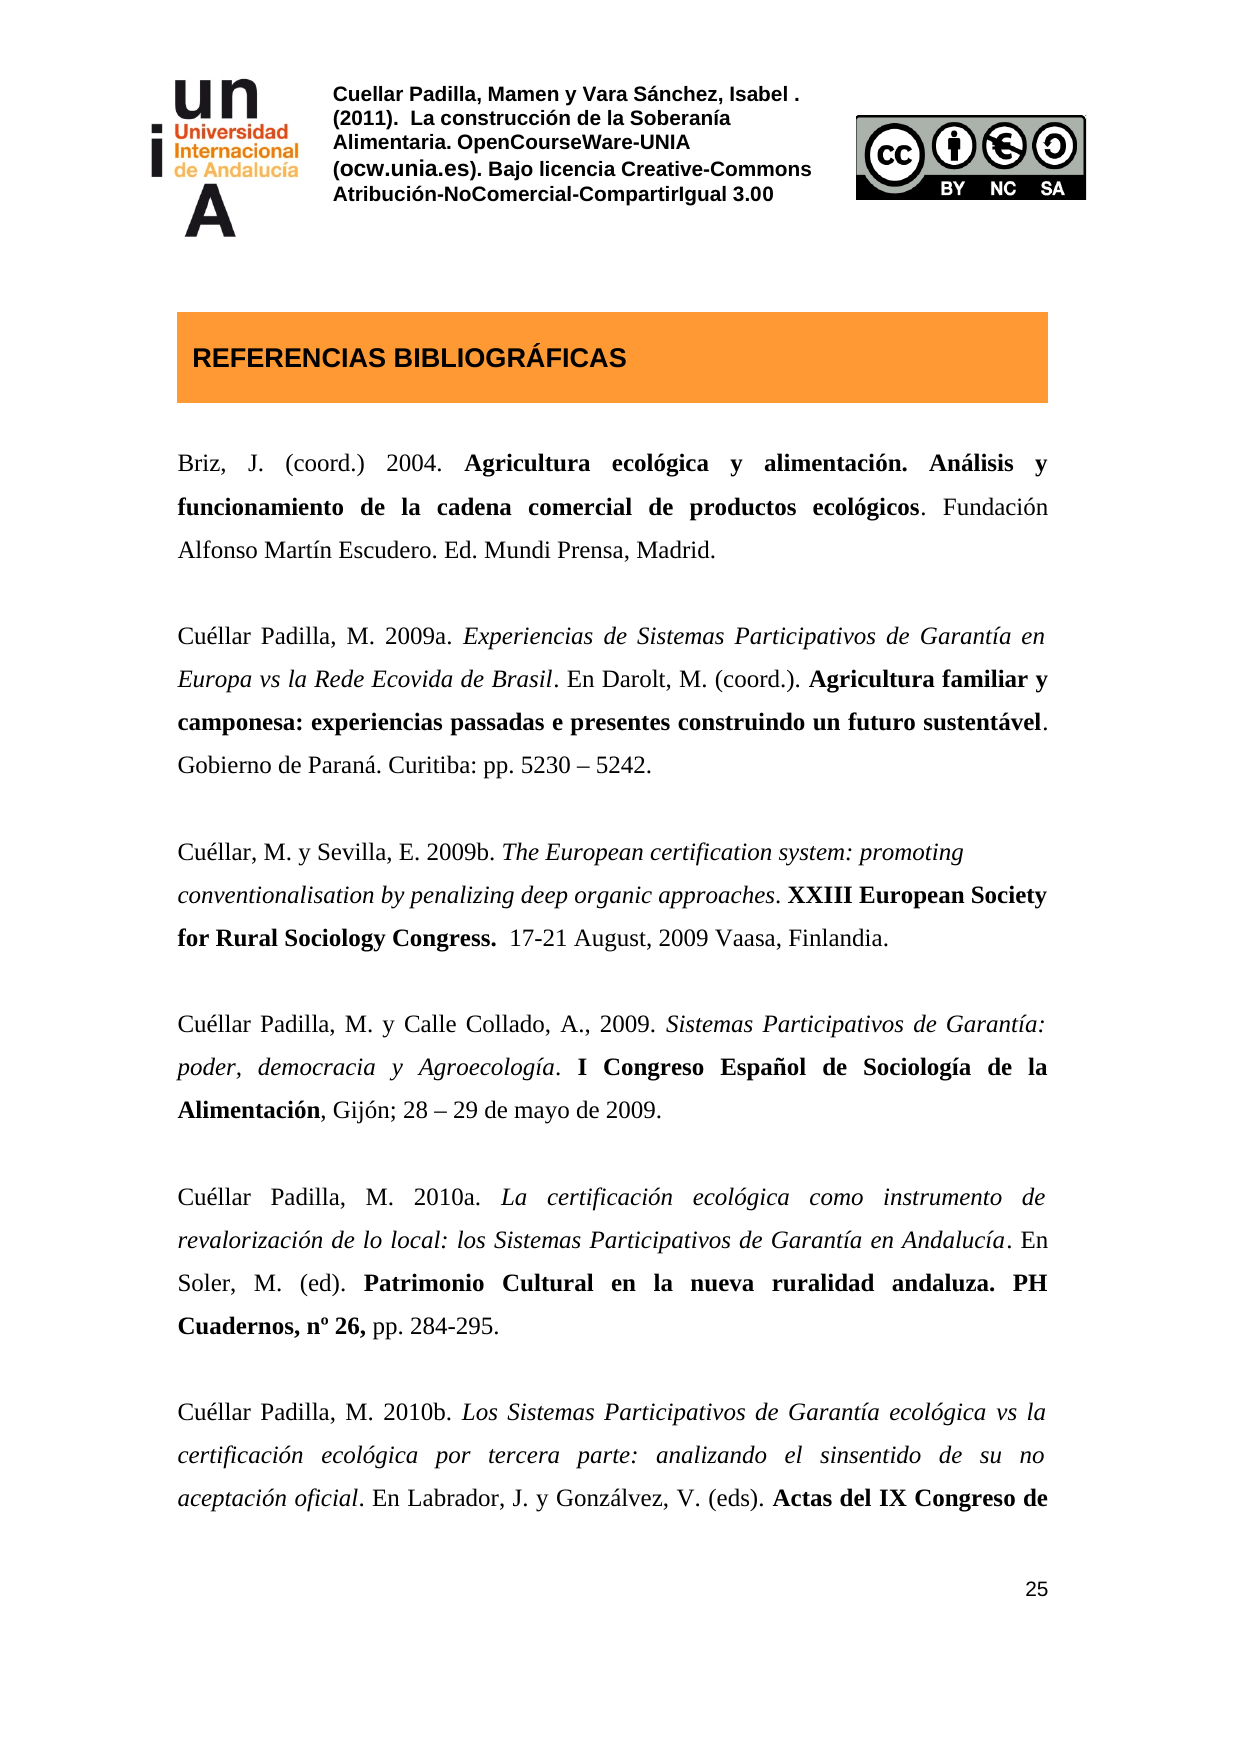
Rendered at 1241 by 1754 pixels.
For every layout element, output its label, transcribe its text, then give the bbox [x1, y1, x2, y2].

text Briz, J. (coord.) 2004. Agricultura ecológica y alimentación. Análisis y funcionamiento de la cadena comercial de productos ecológicos. Fundación Alfonso Martín Escudero. Ed. Mundi Prensa, Madrid. [177, 448, 1048, 563]
text Cuéllar Padilla, M. 2010b. Los Sistemas Participativos de Garantía ecológica vs la certificación ecológica por tercera parte: analizando el sinsentido de su no aceptación oficial. En Labrador, J. y Gonzálvez, V. (eds). Actas del IX Congreso de [177, 1397, 1048, 1512]
text REFERENCIAS BIBLIOGRÁFICAS [177, 342, 1048, 373]
text Cuéllar, M. y Sevilla, E. 2009b. The European certification system: promoting conventionalisation by penalizing deep organic approaches. XXIII European Society for Rural Sociology Congress. 17-21 August, 2009 Vaasa, Finlandia. [177, 837, 1048, 952]
picture [148, 75, 303, 240]
text Cuéllar Padilla, M. 2010a. La certificación ecológica como instrumento de revalorización de lo local: los Sistemas Participativos de Garantía en Andalucía. En Soler, M. (ed). Patrimonio Cultural en la nueva ruralidad andaluza. PH Cuadernos, nº 26, pp. 284-295. [177, 1182, 1048, 1340]
text Cuéllar Padilla, M. 2009a. Experiencias de Sistemas Participativos de Garantía en Europa vs la Rede Ecovida de Brasil. En Darolt, M. (coord.). Agricultura familiar y camponesa: experiencias passadas e presentes construindo un futuro sustentável. Gobierno de Paraná. Curitiba: pp. 5230 – 5242. [177, 621, 1048, 779]
text Cuéllar Padilla, M. y Calle Collado, A., 2009. Sistemas Participativos de Garantía: poder, democracia y Agroecología. I Congreso Español de Sociología de la Alimentación, Gijón; 28 – 29 de mayo de 2009. [177, 1009, 1048, 1124]
